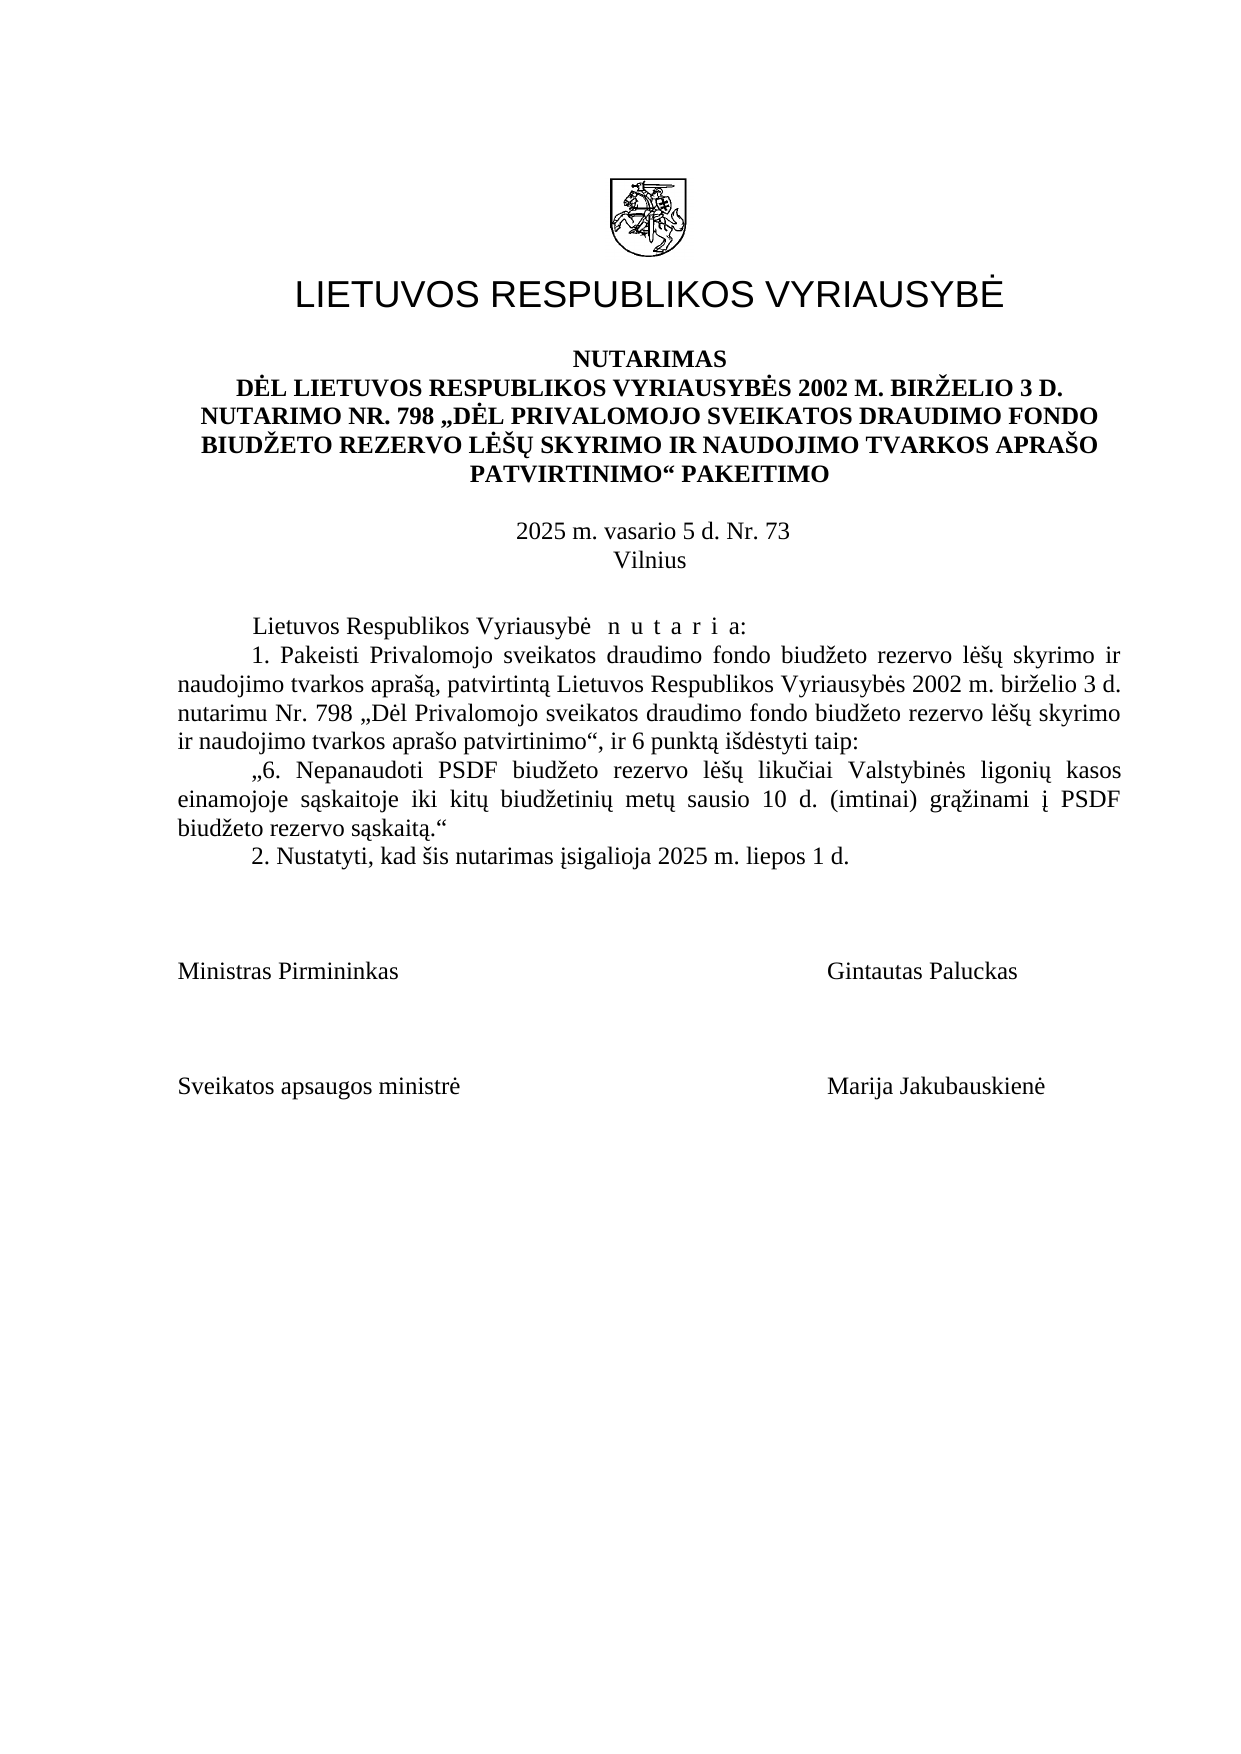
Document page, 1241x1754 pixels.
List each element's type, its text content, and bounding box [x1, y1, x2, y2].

text 2025 m. vasario 5 d. Nr. 73 [177, 516, 1122, 545]
text Sveikatos apsaugos ministrė Marija Jakubauskienė [177, 1071, 1122, 1100]
text Lietuvos Respublikos Vyriausybė [177, 272, 1122, 315]
text nutarimas [177, 344, 1122, 373]
text Vilnius [177, 545, 1122, 574]
text Lietuvos Respublikos Vyriausybė nutaria: [177, 603, 1122, 640]
text „6. Nepanaudoti PSDF biudžeto rezervo lėšų likučiai Valstybinės ligonių kasos einamojoje sąskaitoje iki kitų biudžetinių metų sausio 10 d. (imtinai) grąžinami į PSDF biudžeto rezervo sąskaitą.“ [177, 755, 1122, 841]
text Ministras Pirmininkas Gintautas Paluckas [177, 956, 1122, 985]
text 2. Nustatyti, kad šis nutarimas įsigalioja 2025 m. liepos 1 d. [177, 841, 1122, 870]
text DĖL LIETUVOS RESPUBLIKOS VYRIAUSYBĖS 2002 M. BIRŽELIO 3 D. NUTARIMO NR. 798 „DĖL PRIVALOMOJO SVEIKATOS DRAUDIMO FONDO BIUDŽETO REZERVO LĖŠŲ SKYRIMO IR NAUDOJIMO TVARKOS APRAŠO PATVIRTINIMO“ PAKEITIMO [177, 373, 1122, 488]
text 1. Pakeisti Privalomojo sveikatos draudimo fondo biudžeto rezervo lėšų skyrimo ir naudojimo tvarkos aprašą, patvirtintą Lietuvos Respublikos Vyriausybės 2002 m. birželio 3 d. nutarimu Nr. 798 „Dėl Privalomojo sveikatos draudimo fondo biudžeto rezervo lėšų skyrimo ir naudojimo tvarkos aprašo patvirtinimo“, ir 6 punktą išdėstyti taip: [177, 640, 1122, 755]
